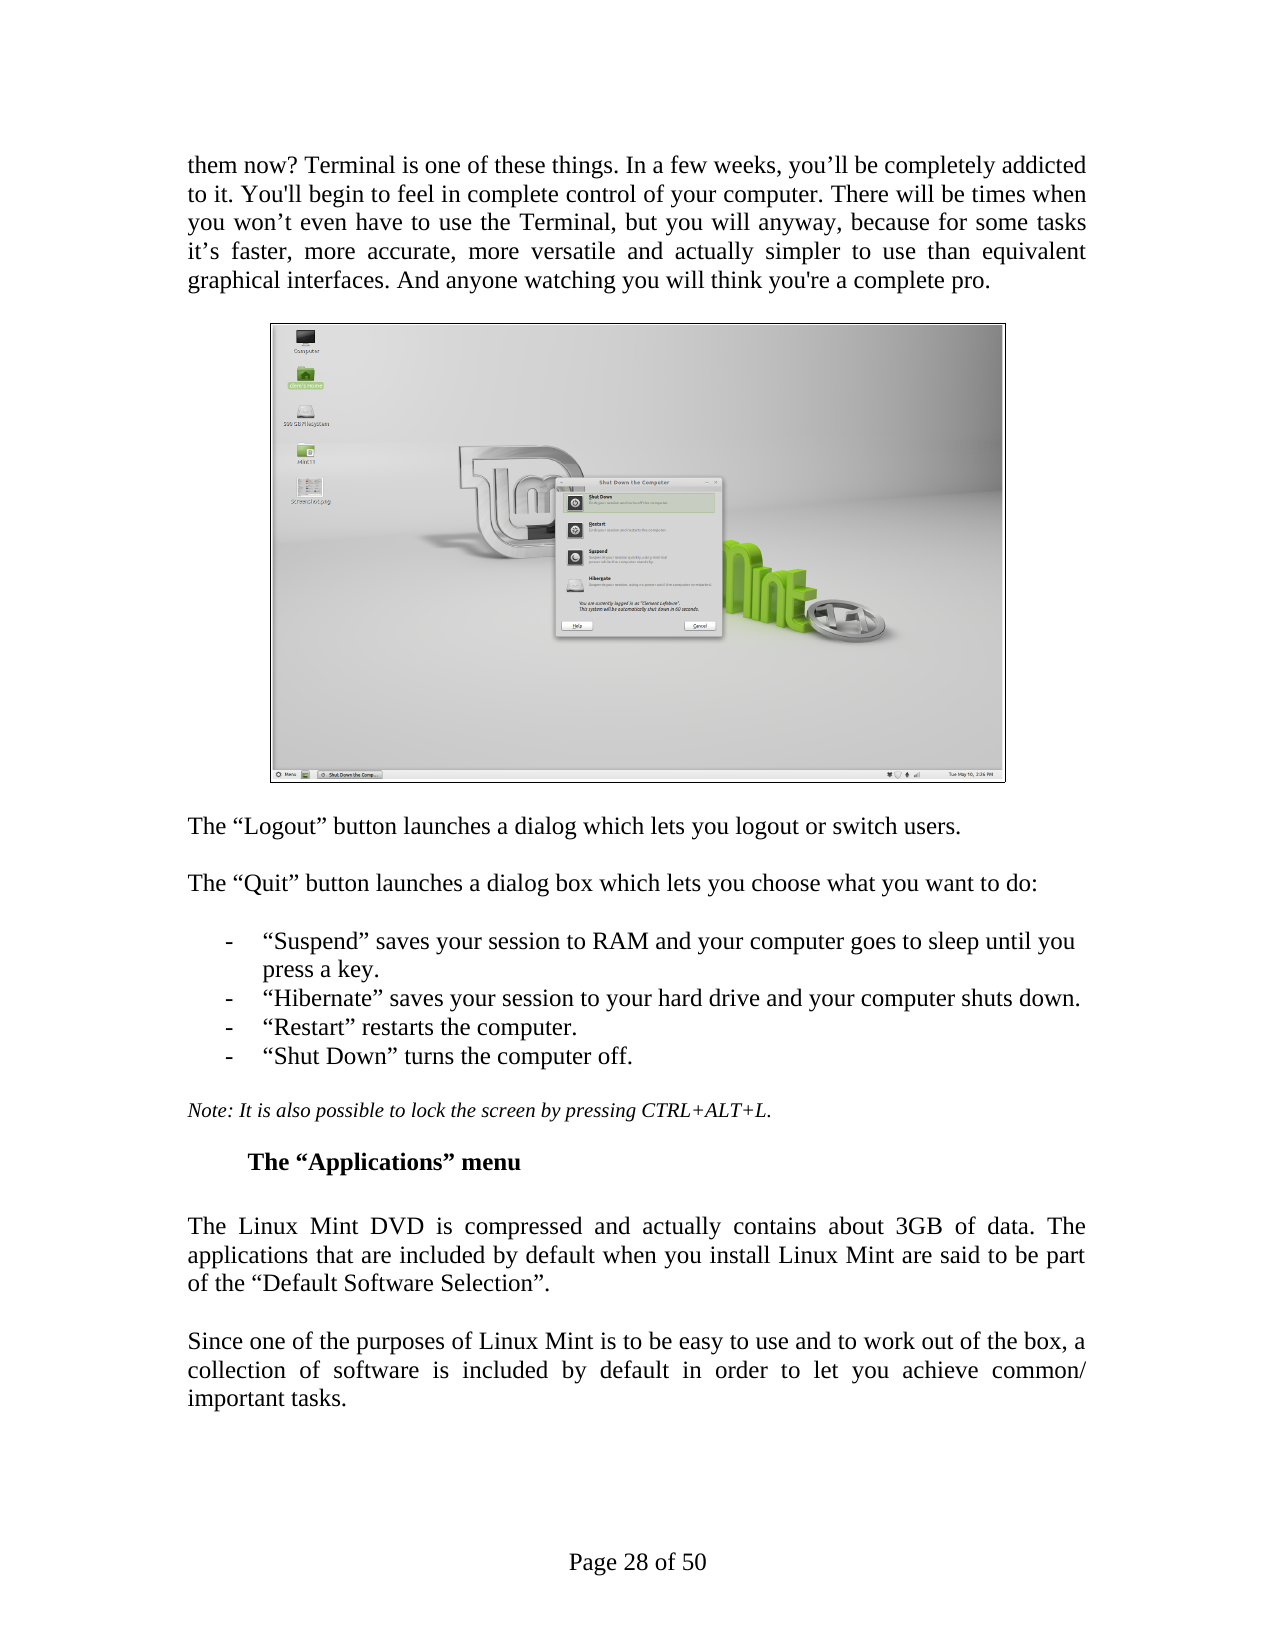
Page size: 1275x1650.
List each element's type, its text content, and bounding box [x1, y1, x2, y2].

list “Restart” restarts the computer. [225, 1012, 1087, 1041]
list “Shut Down” turns the computer off. [225, 1041, 1087, 1069]
text Note: It is also possible to lock the screen by pressing CTRL+ALT+L. [187, 1098, 1087, 1122]
text The Linux Mint DVD is compressed and actually contains about 3GB of data. The applications that are included by default when you install Linux Mint are said to be part of the “Default Software Selection”. [187, 1211, 1087, 1297]
list “Hibernate” saves your session to your hard drive and your computer shuts down. [225, 983, 1087, 1012]
text Since one of the purposes of Linux Mint is to be easy to use and to work out of the box, a collection of software is included by default in order to let you achieve common/ important tasks. [187, 1326, 1087, 1412]
text them now? Terminal is one of these things. In a few weeks, you’ll be completely addicted to it. You'll begin to feel in complete control of your computer. There will be times when you won’t even have to use the Terminal, but you will anyway, because for some tasks it’s faster, more accurate, more versatile and actually simpler to use than equivalent graphical interfaces. And anyone watching you will think you're a complete pro. [187, 150, 1087, 294]
text The “Logout” button launches a dialog which lets you logout or switch users. [187, 811, 1087, 839]
subtitle The “Applications” menu [187, 1147, 1087, 1176]
picture [272, 325, 1003, 779]
text The “Quit” button launches a dialog box which lets you choose what you want to do: [187, 868, 1087, 897]
list “Suspend” saves your session to RAM and your computer goes to sleep until you press a key. [225, 926, 1087, 983]
